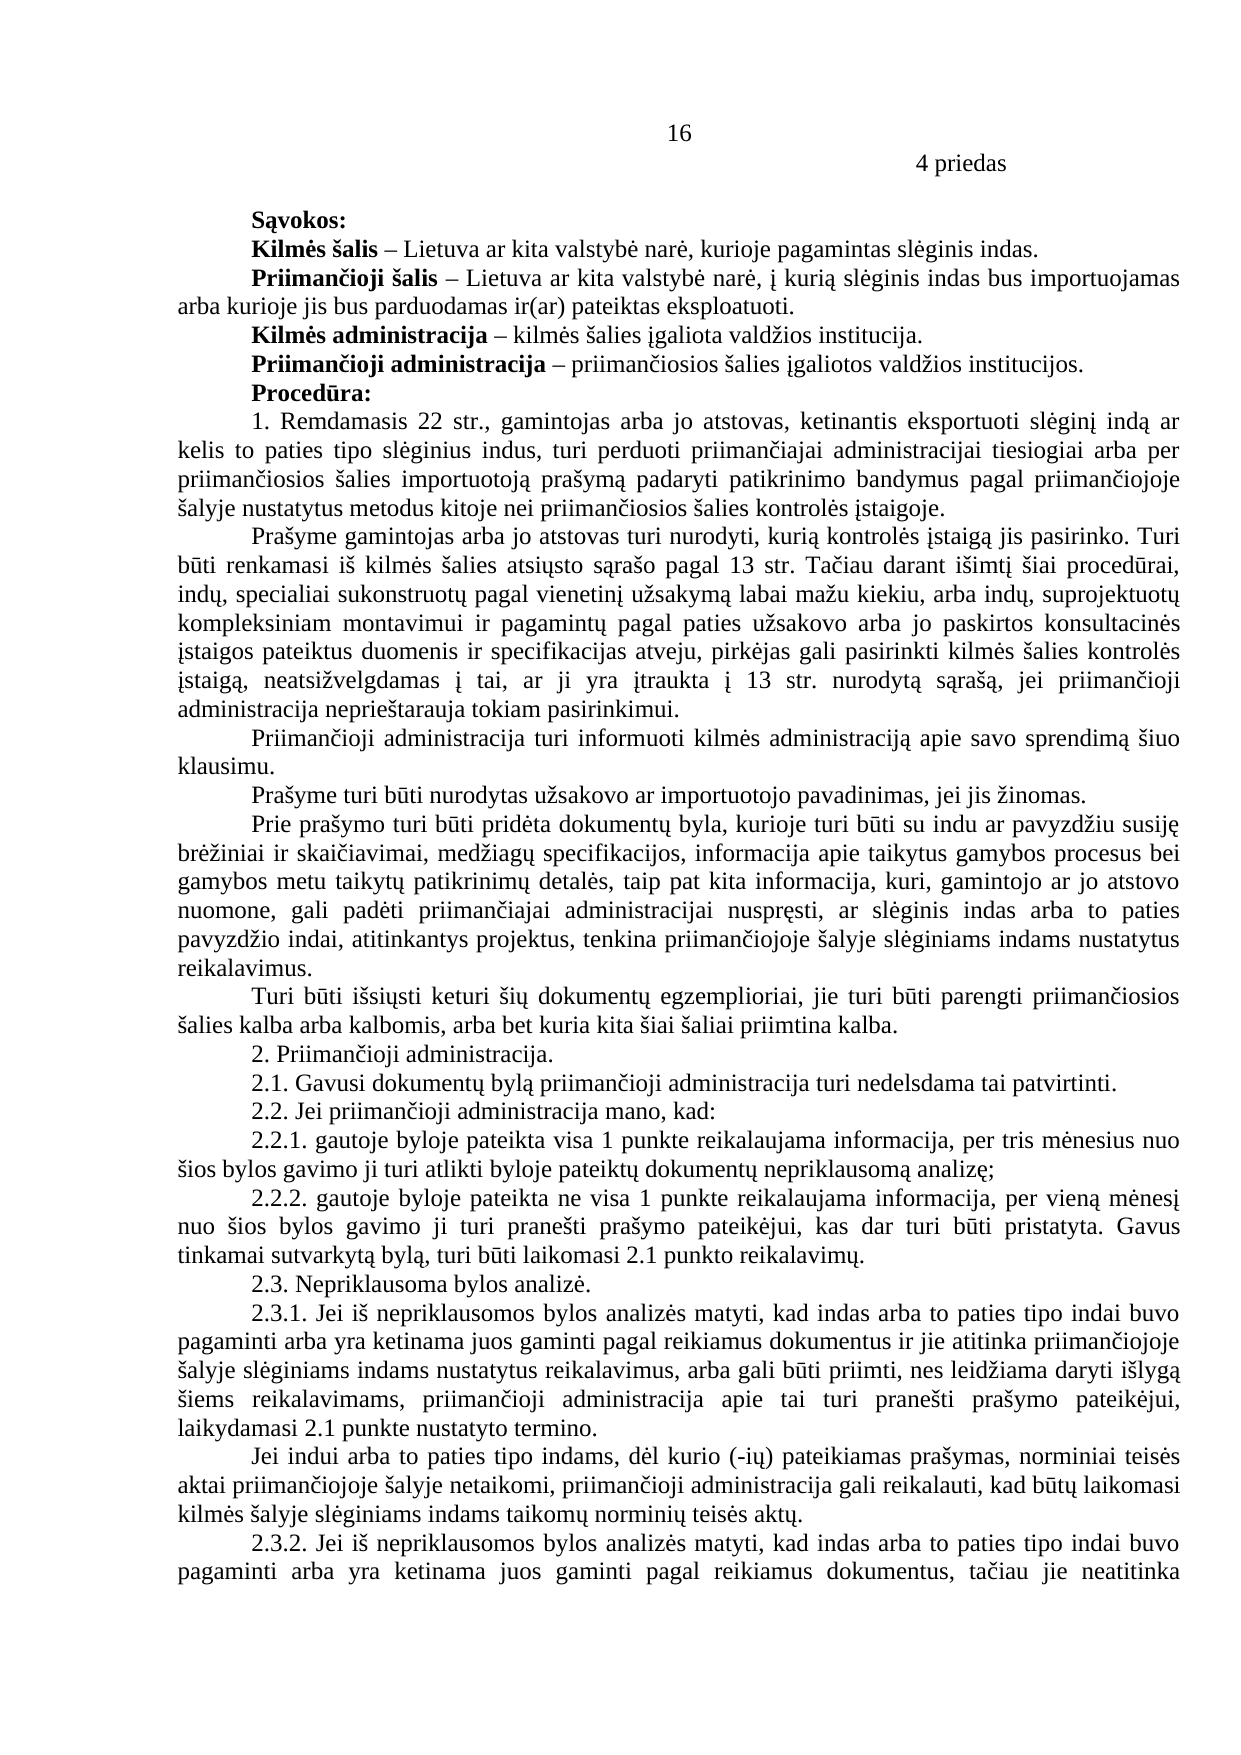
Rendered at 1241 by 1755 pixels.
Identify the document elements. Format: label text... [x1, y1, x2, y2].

text Kilmės administracija – kilmės šalies įgaliota valdžios institucija. [177, 320, 1181, 349]
text 2. Priimančioji administracija. [177, 1039, 1181, 1068]
text Sąvokos: [177, 205, 1181, 234]
text Procedūra: [177, 378, 1181, 406]
text Kilmės šalis – Lietuva ar kita valstybė narė, kurioje pagamintas slėginis indas. [177, 234, 1181, 263]
text Priimančioji administracija – priimančiosios šalies įgaliotos valdžios institucijos. [177, 349, 1181, 378]
text 2.2.1. gautoje byloje pateikta visa 1 punkte reikalaujama informacija, per tris mėnesius nuo šios bylos gavimo ji turi atlikti byloje pateiktų dokumentų nepriklausomą analizę; [177, 1125, 1181, 1183]
text Priimančioji šalis – Lietuva ar kita valstybė narė, į kurią slėginis indas bus importuojamas arba kurioje jis bus parduodamas ir(ar) pateiktas eksploatuoti. [177, 263, 1181, 320]
text 2.2.2. gautoje byloje pateikta ne visa 1 punkte reikalaujama informacija, per vieną mėnesį nuo šios bylos gavimo ji turi pranešti prašymo pateikėjui, kas dar turi būti pristatyta. Gavus tinkamai sutvarkytą bylą, turi būti laikomasi 2.1 punkto reikalavimų. [177, 1183, 1181, 1269]
text Prašyme turi būti nurodytas užsakovo ar importuotojo pavadinimas, jei jis žinomas. [177, 780, 1181, 809]
text Jei indui arba to paties tipo indams, dėl kurio (-ių) pateikiamas prašymas, norminiai teisės aktai priimančiojoje šalyje netaikomi, priimančioji administracija gali reikalauti, kad būtų laikomasi kilmės šalyje slėginiams indams taikomų norminių teisės aktų. [177, 1441, 1181, 1528]
text 1. Remdamasis 22 str., gamintojas arba jo atstovas, ketinantis eksportuoti slėginį indą ar kelis to paties tipo slėginius indus, turi perduoti priimančiajai administracijai tiesiogiai arba per priimančiosios šalies importuotoją prašymą padaryti patikrinimo bandymus pagal priimančiojoje šalyje nustatytus metodus kitoje nei priimančiosios šalies kontrolės įstaigoje. [177, 406, 1181, 521]
text 2.3. Nepriklausoma bylos analizė. [177, 1269, 1181, 1298]
text Priimančioji administracija turi informuoti kilmės administraciją apie savo sprendimą šiuo klausimu. [177, 723, 1181, 780]
text Turi būti išsiųsti keturi šių dokumentų egzemplioriai, jie turi būti parengti priimančiosios šalies kalba arba kalbomis, arba bet kuria kita šiai šaliai priimtina kalba. [177, 981, 1181, 1039]
text 2.3.1. Jei iš nepriklausomos bylos analizės matyti, kad indas arba to paties tipo indai buvo pagaminti arba yra ketinama juos gaminti pagal reikiamus dokumentus ir jie atitinka priimančiojoje šalyje slėginiams indams nustatytus reikalavimus, arba gali būti priimti, nes leidžiama daryti išlygą šiems reikalavimams, priimančioji administracija apie tai turi pranešti prašymo pateikėjui, laikydamasi 2.1 punkte nustatyto termino. [177, 1298, 1181, 1441]
text 4 priedas [916, 148, 1181, 176]
text 2.3.2. Jei iš nepriklausomos bylos analizės matyti, kad indas arba to paties tipo indai buvo pagaminti arba yra ketinama juos gaminti pagal reikiamus dokumentus, tačiau jie neatitinka [177, 1528, 1181, 1585]
text 2.1. Gavusi dokumentų bylą priimančioji administracija turi nedelsdama tai patvirtinti. [177, 1068, 1181, 1096]
text Prie prašymo turi būti pridėta dokumentų byla, kurioje turi būti su indu ar pavyzdžiu susiję brėžiniai ir skaičiavimai, medžiagų specifikacijos, informacija apie taikytus gamybos procesus bei gamybos metu taikytų patikrinimų detalės, taip pat kita informacija, kuri, gamintojo ar jo atstovo nuomone, gali padėti priimančiajai administracijai nuspręsti, ar slėginis indas arba to paties pavyzdžio indai, atitinkantys projektus, tenkina priimančiojoje šalyje slėginiams indams nustatytus reikalavimus. [177, 809, 1181, 981]
text Prašyme gamintojas arba jo atstovas turi nurodyti, kurią kontrolės įstaigą jis pasirinko. Turi būti renkamasi iš kilmės šalies atsiųsto sąrašo pagal 13 str. Tačiau darant išimtį šiai procedūrai, indų, specialiai sukonstruotų pagal vienetinį užsakymą labai mažu kiekiu, arba indų, suprojektuotų kompleksiniam montavimui ir pagamintų pagal paties užsakovo arba jo paskirtos konsultacinės įstaigos pateiktus duomenis ir specifikacijas atveju, pirkėjas gali pasirinkti kilmės šalies kontrolės įstaigą, neatsižvelgdamas į tai, ar ji yra įtraukta į 13 str. nurodytą sąrašą, jei priimančioji administracija neprieštarauja tokiam pasirinkimui. [177, 521, 1181, 723]
text 2.2. Jei priimančioji administracija mano, kad: [177, 1096, 1181, 1125]
